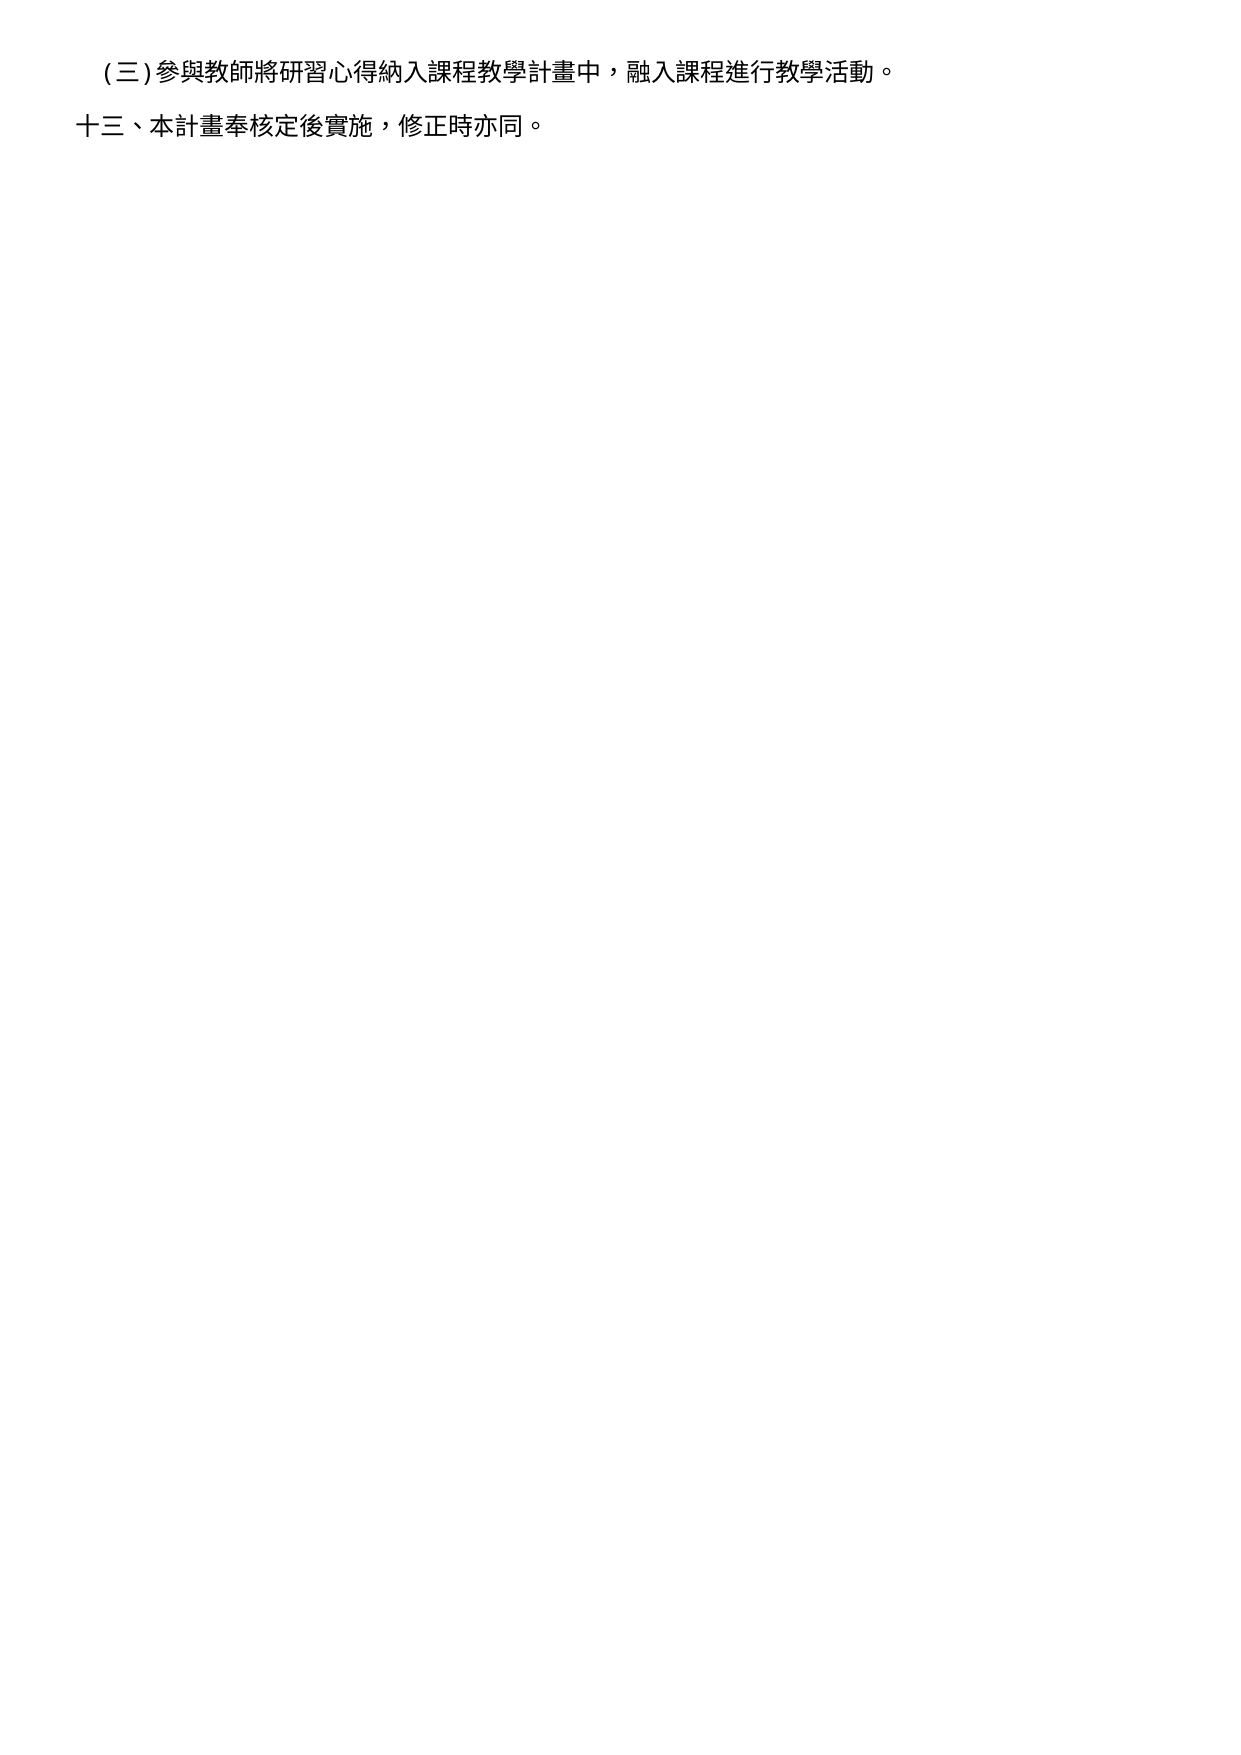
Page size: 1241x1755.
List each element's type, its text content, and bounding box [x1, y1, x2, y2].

text 十三、本計畫奉核定後實施，修正時亦同。 [75, 106, 1167, 143]
text (三)參與教師將研習心得納入課程教學計畫中，融入課程進行教學活動。 [100, 52, 1026, 88]
